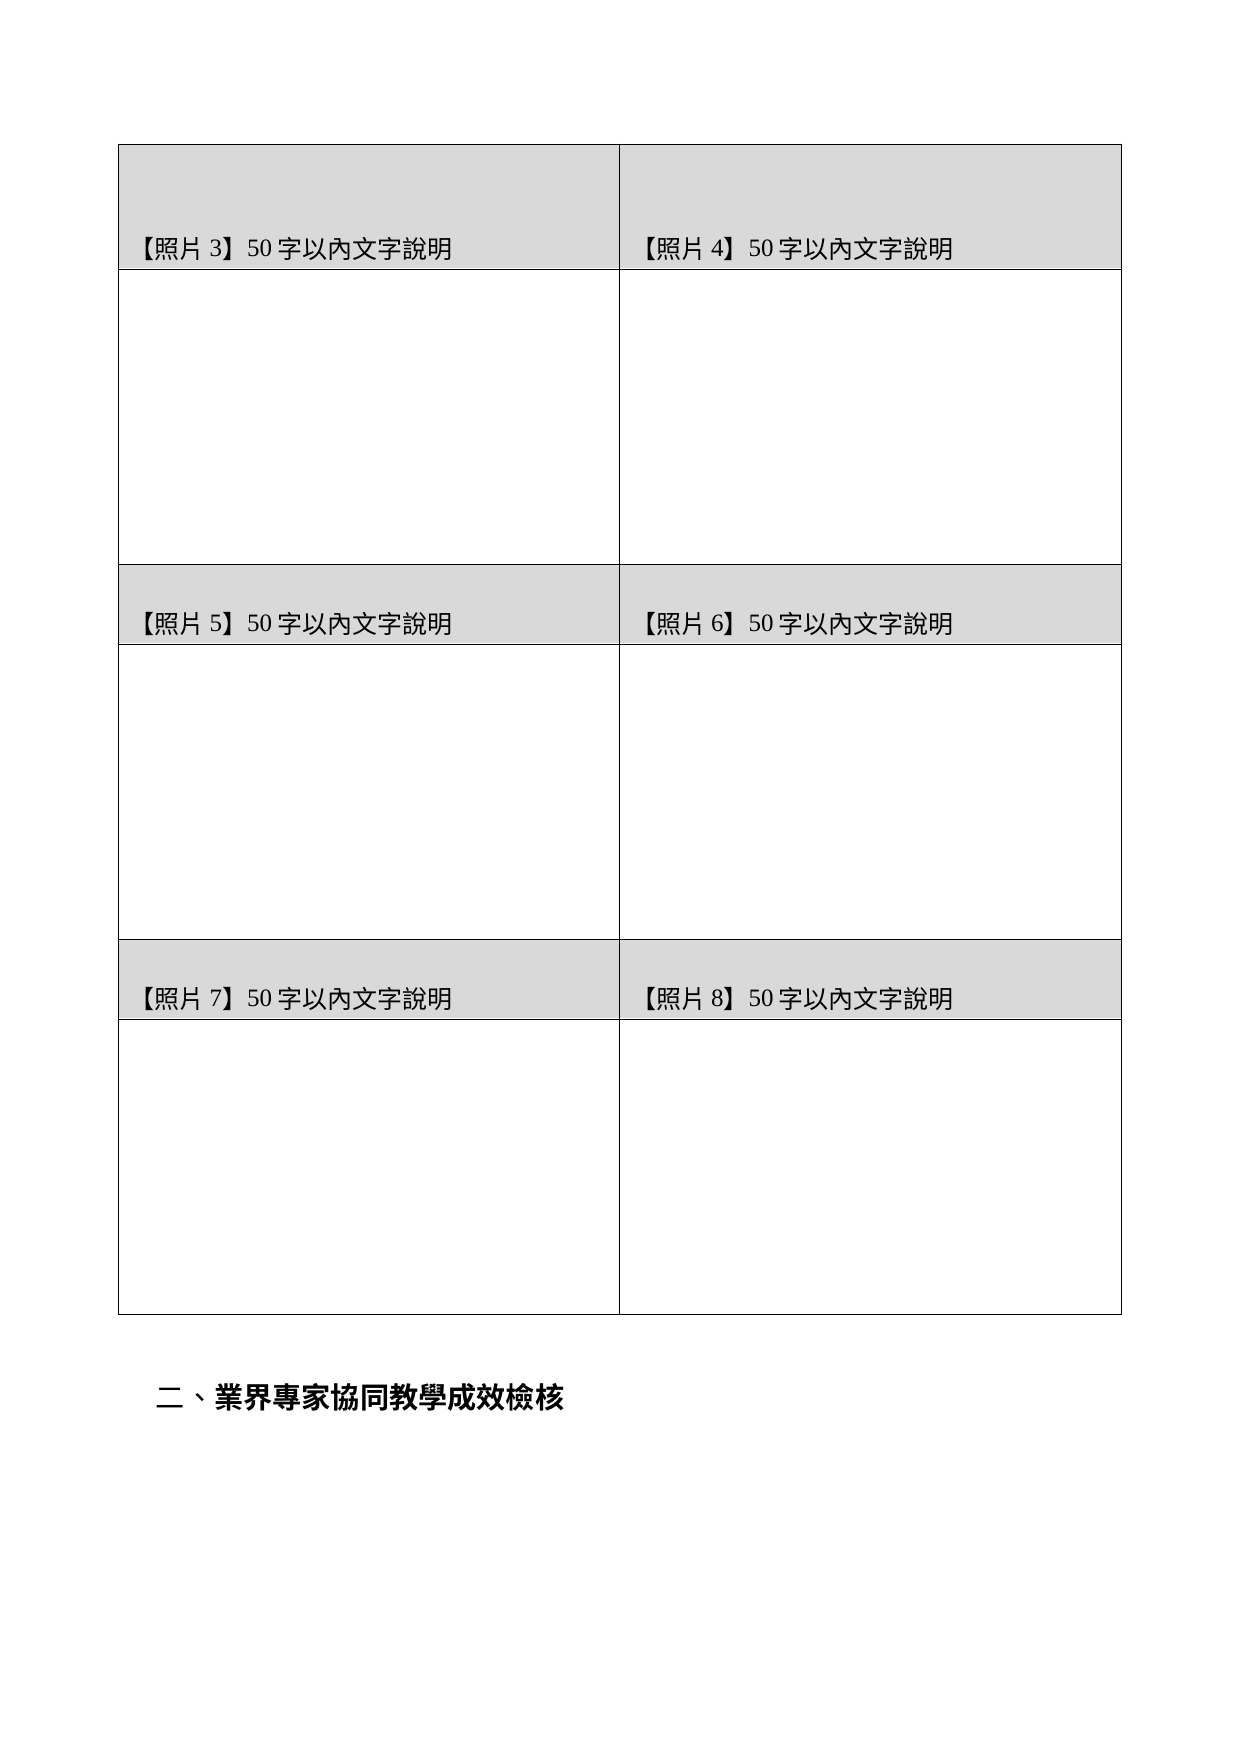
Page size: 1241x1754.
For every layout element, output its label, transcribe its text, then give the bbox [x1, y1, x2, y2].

table_cell 【照片3】50字以內文字說明 [119, 145, 619, 268]
table_cell [119, 645, 619, 939]
text 二、業界專家協同教學成效檢核 [156, 1381, 1093, 1415]
table_cell [620, 270, 1121, 564]
table_cell 【照片5】50字以內文字說明 [119, 565, 619, 643]
table_cell [620, 1020, 1121, 1314]
table_cell [119, 270, 619, 564]
table_cell [119, 1020, 619, 1314]
table_cell 【照片6】50字以內文字說明 [620, 565, 1121, 643]
table_cell 【照片4】50字以內文字說明 [620, 145, 1121, 268]
table_cell [620, 645, 1121, 939]
table_cell 【照片8】50字以內文字說明 [620, 940, 1121, 1018]
table_cell 【照片7】50字以內文字說明 [119, 940, 619, 1018]
